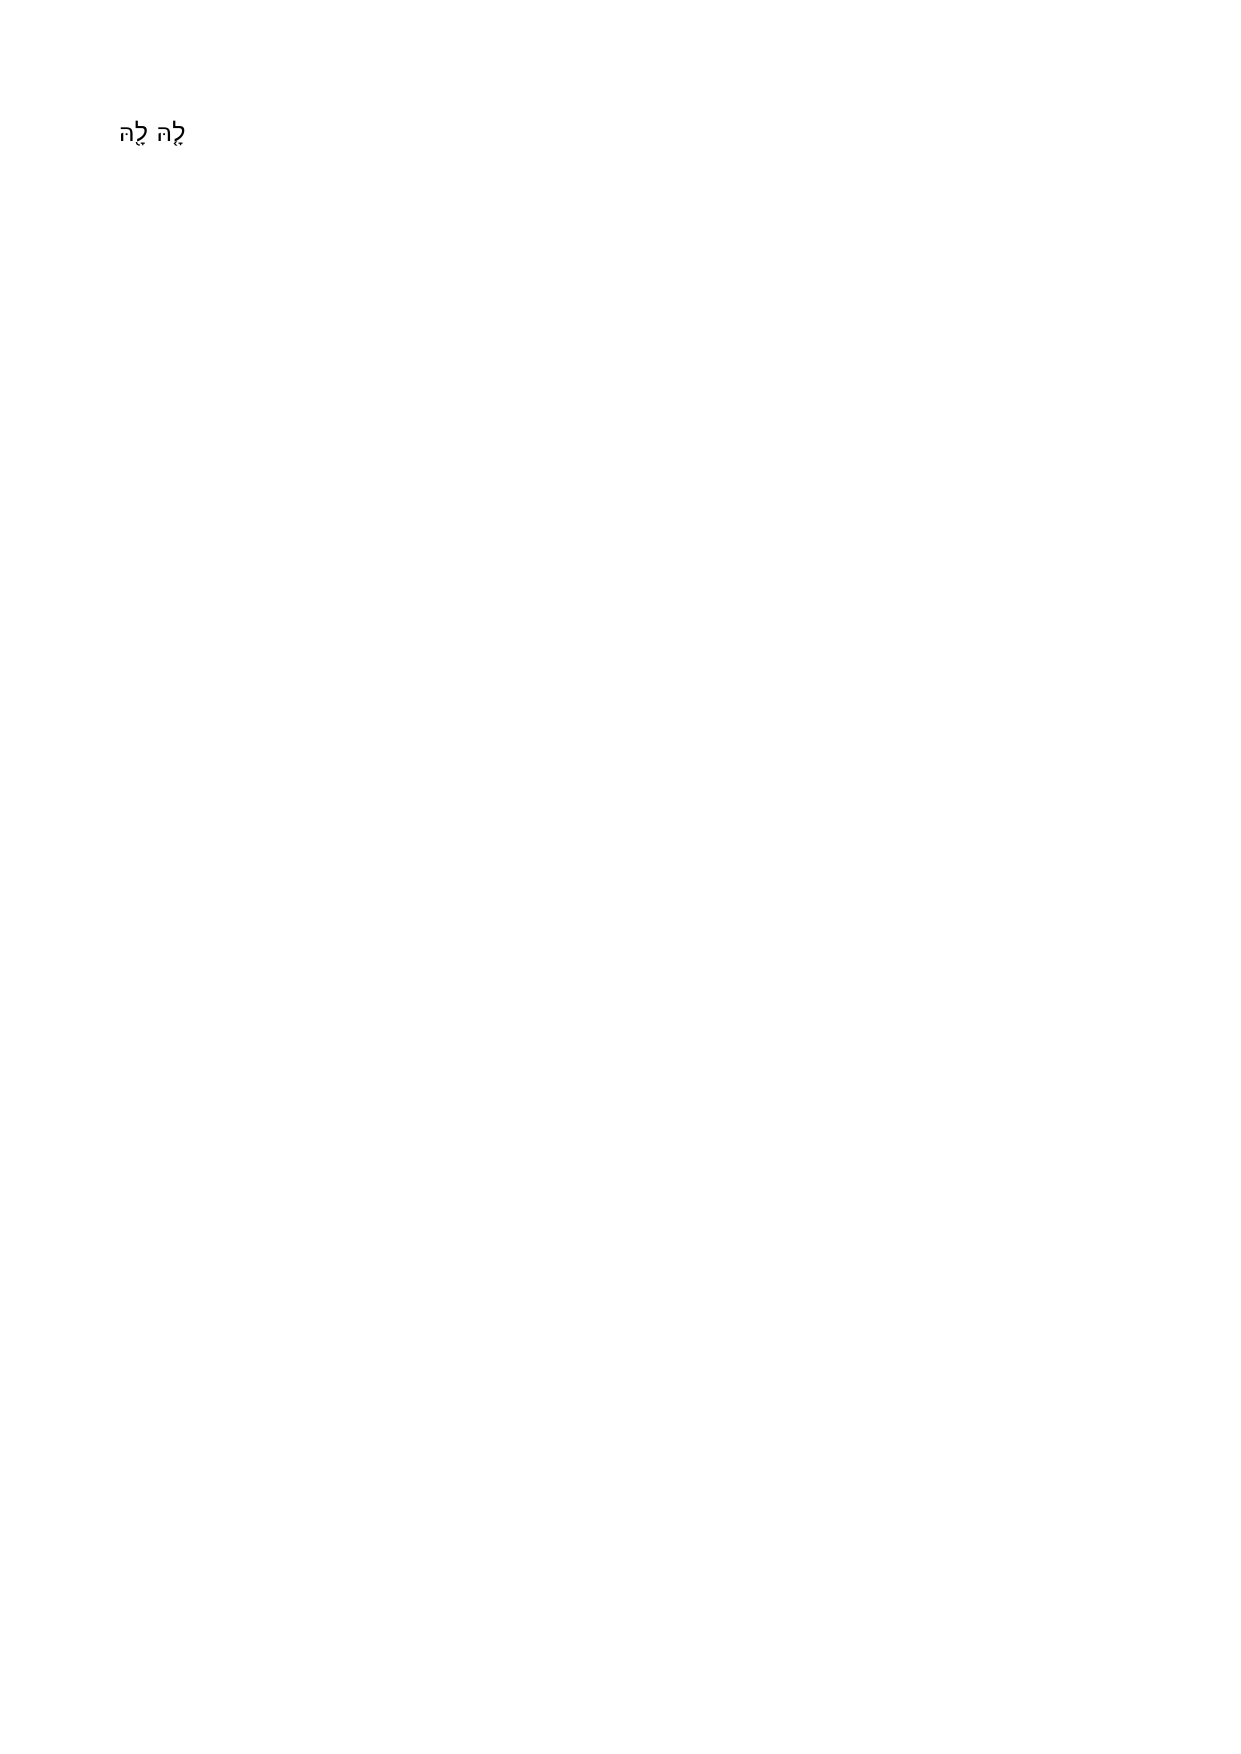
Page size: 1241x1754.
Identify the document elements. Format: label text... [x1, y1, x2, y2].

text לָ֤הּ לָ֖הּ [118, 118, 1122, 147]
